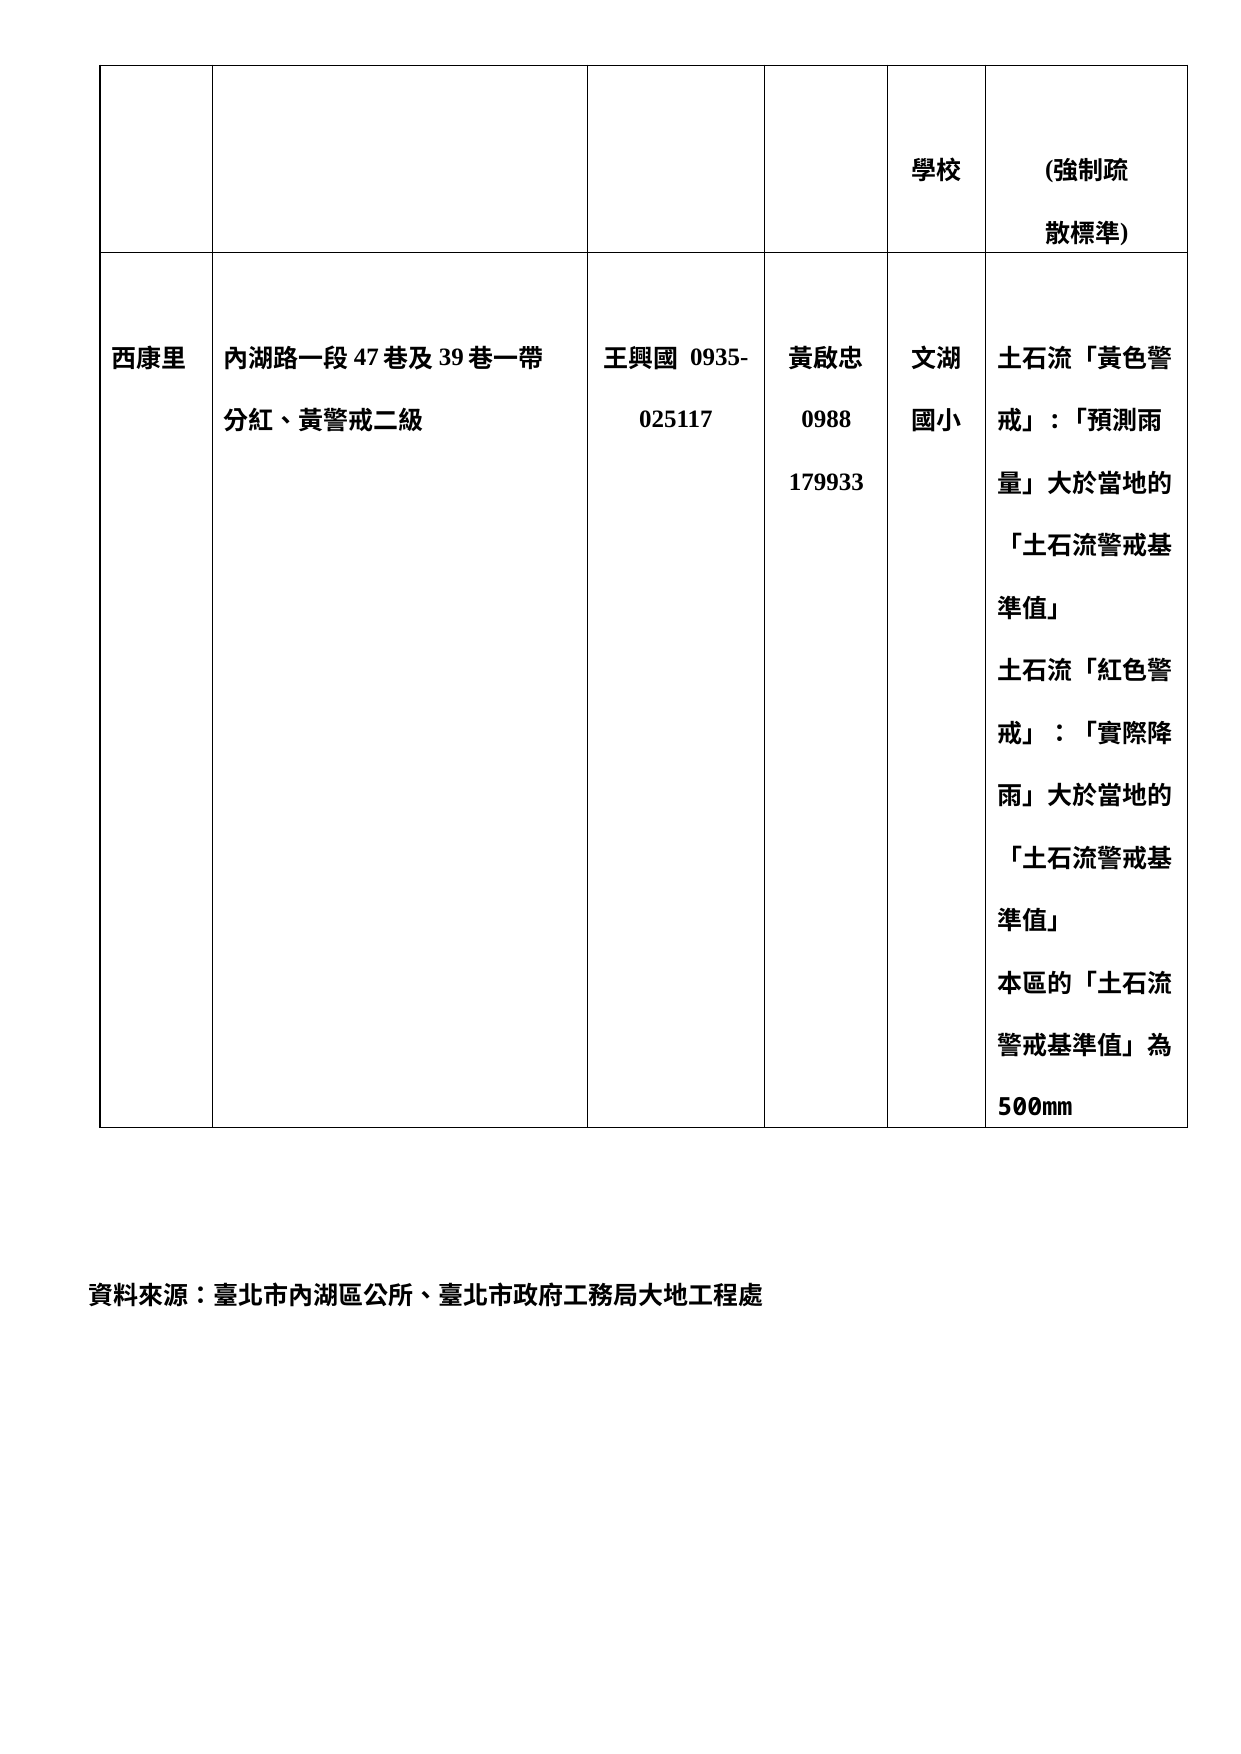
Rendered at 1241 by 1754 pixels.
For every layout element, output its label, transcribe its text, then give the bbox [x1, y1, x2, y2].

table_header [588, 66, 764, 252]
table_cell 土石流「黃色警戒」:「預測雨量」大於當地的「土石流警戒基準值」 土石流「紅色警戒」：「實際降雨」大於當地的「土石流警戒基準值」 本區的「土石流警戒基準值」為500mm [986, 253, 1187, 1127]
table_header [213, 66, 587, 252]
table_header [765, 66, 887, 252]
table_header [101, 66, 212, 252]
table_cell 內湖路一段47巷及39巷一帶 分紅、黃警戒二級 [213, 253, 587, 1127]
text 資料來源：臺北市內湖區公所、臺北市政府工務局大地工程處 [89, 1252, 1152, 1314]
table_header 學校 [888, 66, 985, 252]
table_cell 西康里 [101, 253, 212, 1127]
table_header (強制疏 散標準) [986, 66, 1187, 252]
table_cell 黃啟忠 0988 179933 [765, 253, 887, 1127]
table_cell 文湖 國小 [888, 253, 985, 1127]
table_cell 王興國 0935-025117 [588, 253, 764, 1127]
